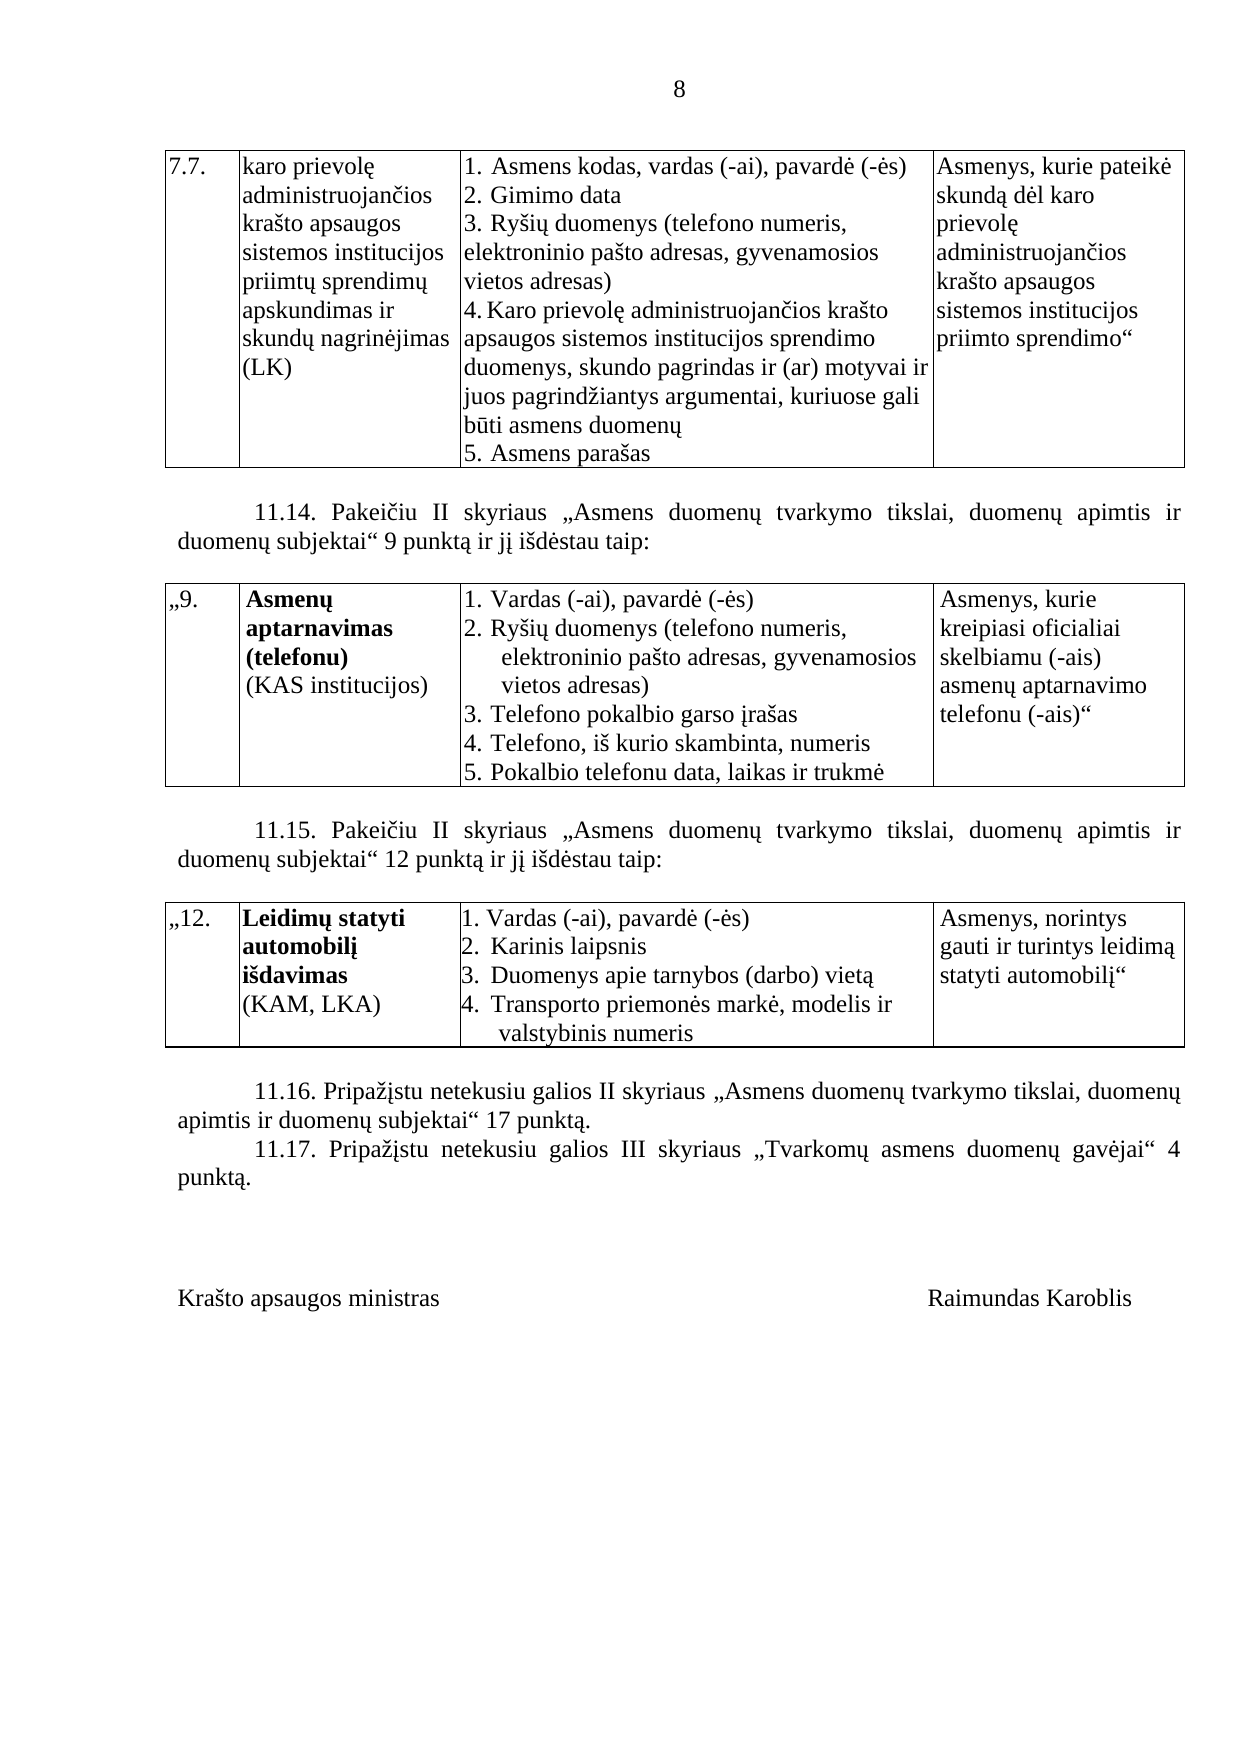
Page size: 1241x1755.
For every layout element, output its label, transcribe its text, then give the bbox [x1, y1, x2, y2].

table_header Leidimų statyti automobilį išdavimas (KAM, LKA) [240, 903, 460, 1046]
table_cell karo prievolę administruojančios krašto apsaugos sistemos institucijos priimtų sprendimų apskundimas ir skundų nagrinėjimas (LK) [240, 151, 460, 467]
table_header „9. [166, 584, 239, 786]
text 11.15. Pakeičiu II skyriaus „Asmens duomenų tvarkymo tikslai, duomenų apimtis ir duomenų subjektai“ 12 punktą ir jį išdėstau taip: [177, 815, 1181, 873]
text 11.14. Pakeičiu II skyriaus „Asmens duomenų tvarkymo tikslai, duomenų apimtis ir duomenų subjektai“ 9 punktą ir jį išdėstau taip: [177, 497, 1181, 554]
table_header 1. Vardas (-ai), pavardė (-ės) 2. Karinis laipsnis 3. Duomenys apie tarnybos (darbo) vietą 4. Transporto priemonės markė, modelis ir valstybinis numeris [461, 903, 933, 1046]
text Krašto apsaugos ministras Raimundas Karoblis [177, 1283, 1181, 1312]
table_cell 7.7. [166, 151, 239, 467]
text 11.16. Pripažįstu netekusiu galios II skyriaus „Asmens duomenų tvarkymo tikslai, duomenų apimtis ir duomenų subjektai“ 17 punktą. [177, 1076, 1181, 1134]
text 11.17. Pripažįstu netekusiu galios III skyriaus „Tvarkomų asmens duomenų gavėjai“ 4 punktą. [177, 1134, 1181, 1191]
table_header „12. [166, 903, 239, 1046]
table_header 1. Vardas (-ai), pavardė (-ės) 2. Ryšių duomenys (telefono numeris, elektroninio pašto adresas, gyvenamosios vietos adresas) 3. Telefono pokalbio garso įrašas 4. Telefono, iš kurio skambinta, numeris 5. Pokalbio telefonu data, laikas ir trukmė [461, 584, 933, 786]
table_header Asmenys, norintys gauti ir turintys leidimą statyti automobilį“ [934, 903, 1184, 1046]
table_cell Asmenys, kurie pateikė skundą dėl karo prievolę administruojančios krašto apsaugos sistemos institucijos priimto sprendimo“ [934, 151, 1184, 467]
table_header Asmenų aptarnavimas (telefonu) (KAS institucijos) [240, 584, 460, 786]
table_header Asmenys, kurie kreipiasi oficialiai skelbiamu (-ais) asmenų aptarnavimo telefonu (-ais)“ [934, 584, 1184, 786]
table_cell 1. Asmens kodas, vardas (-ai), pavardė (-ės) 2. Gimimo data 3. Ryšių duomenys (telefono numeris, elektroninio pašto adresas, gyvenamosios vietos adresas) 4. Karo prievolę administruojančios krašto apsaugos sistemos institucijos sprendimo duomenys, skundo pagrindas ir (ar) motyvai ir juos pagrindžiantys argumentai, kuriuose gali būti asmens duomenų 5. Asmens parašas [461, 151, 933, 467]
